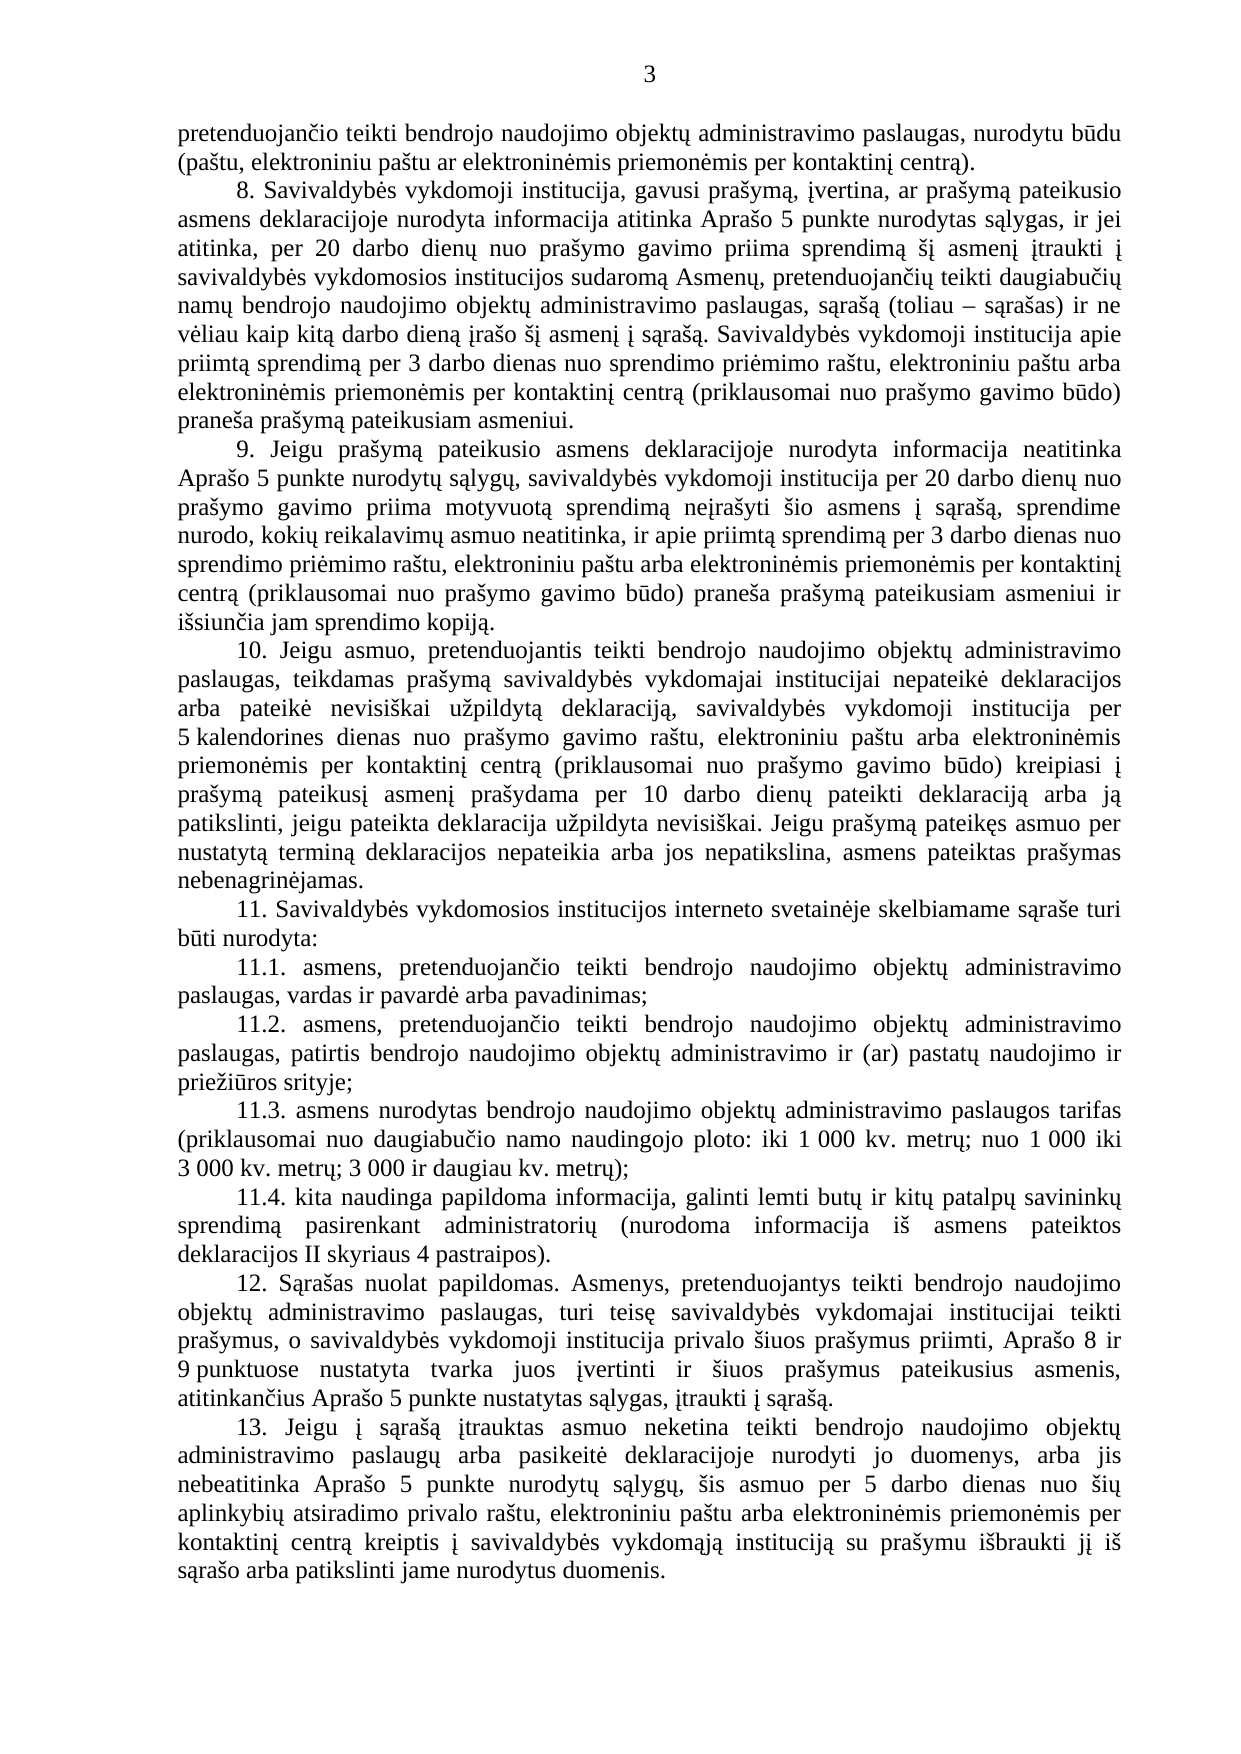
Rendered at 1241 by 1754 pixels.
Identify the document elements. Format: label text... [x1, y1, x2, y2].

text 11.4. kita naudinga papildoma informacija, galinti lemti butų ir kitų patalpų savininkų sprendimą pasirenkant administratorių (nurodoma informacija iš asmens pateiktos deklaracijos II skyriaus 4 pastraipos). [177, 1182, 1122, 1268]
text 12. Sąrašas nuolat papildomas. Asmenys, pretenduojantys teikti bendrojo naudojimo objektų administravimo paslaugas, turi teisę savivaldybės vykdomajai institucijai teikti prašymus, o savivaldybės vykdomoji institucija privalo šiuos prašymus priimti, Aprašo 8 ir 9 punktuose nustatyta tvarka juos įvertinti ir šiuos prašymus pateikusius asmenis, atitinkančius Aprašo 5 punkte nustatytas sąlygas, įtraukti į sąrašą. [177, 1268, 1122, 1412]
text pretenduojančio teikti bendrojo naudojimo objektų administravimo paslaugas, nurodytu būdu (paštu, elektroniniu paštu ar elektroninėmis priemonėmis per kontaktinį centrą). [177, 118, 1122, 176]
text 11.3. asmens nurodytas bendrojo naudojimo objektų administravimo paslaugos tarifas (priklausomai nuo daugiabučio namo naudingojo ploto: iki 1 000 kv. metrų; nuo 1 000 iki 3 000 kv. metrų; 3 000 ir daugiau kv. metrų); [177, 1096, 1122, 1182]
text 11.1. asmens, pretenduojančio teikti bendrojo naudojimo objektų administravimo paslaugas, vardas ir pavardė arba pavadinimas; [177, 952, 1122, 1009]
text 13. Jeigu į sąrašą įtrauktas asmuo neketina teikti bendrojo naudojimo objektų administravimo paslaugų arba pasikeitė deklaracijoje nurodyti jo duomenys, arba jis nebeatitinka Aprašo 5 punkte nurodytų sąlygų, šis asmuo per 5 darbo dienas nuo šių aplinkybių atsiradimo privalo raštu, elektroniniu paštu arba elektroninėmis priemonėmis per kontaktinį centrą kreiptis į savivaldybės vykdomąją instituciją su prašymu išbraukti jį iš sąrašo arba patikslinti jame nurodytus duomenis. [177, 1412, 1122, 1584]
text 11.2. asmens, pretenduojančio teikti bendrojo naudojimo objektų administravimo paslaugas, patirtis bendrojo naudojimo objektų administravimo ir (ar) pastatų naudojimo ir priežiūros srityje; [177, 1009, 1122, 1096]
text 9. Jeigu prašymą pateikusio asmens deklaracijoje nurodyta informacija neatitinka Aprašo 5 punkte nurodytų sąlygų, savivaldybės vykdomoji institucija per 20 darbo dienų nuo prašymo gavimo priima motyvuotą sprendimą neįrašyti šio asmens į sąrašą, sprendime nurodo, kokių reikalavimų asmuo neatitinka, ir apie priimtą sprendimą per 3 darbo dienas nuo sprendimo priėmimo raštu, elektroniniu paštu arba elektroninėmis priemonėmis per kontaktinį centrą (priklausomai nuo prašymo gavimo būdo) praneša prašymą pateikusiam asmeniui ir išsiunčia jam sprendimo kopiją. [177, 434, 1122, 636]
text 11. Savivaldybės vykdomosios institucijos interneto svetainėje skelbiamame sąraše turi būti nurodyta: [177, 894, 1122, 952]
text 8. Savivaldybės vykdomoji institucija, gavusi prašymą, įvertina, ar prašymą pateikusio asmens deklaracijoje nurodyta informacija atitinka Aprašo 5 punkte nurodytas sąlygas, ir jei atitinka, per 20 darbo dienų nuo prašymo gavimo priima sprendimą šį asmenį įtraukti į savivaldybės vykdomosios institucijos sudaromą Asmenų, pretenduojančių teikti daugiabučių namų bendrojo naudojimo objektų administravimo paslaugas, sąrašą (toliau – sąrašas) ir ne vėliau kaip kitą darbo dieną įrašo šį asmenį į sąrašą. Savivaldybės vykdomoji institucija apie priimtą sprendimą per 3 darbo dienas nuo sprendimo priėmimo raštu, elektroniniu paštu arba elektroninėmis priemonėmis per kontaktinį centrą (priklausomai nuo prašymo gavimo būdo) praneša prašymą pateikusiam asmeniui. [177, 176, 1122, 434]
text 10. Jeigu asmuo, pretenduojantis teikti bendrojo naudojimo objektų administravimo paslaugas, teikdamas prašymą savivaldybės vykdomajai institucijai nepateikė deklaracijos arba pateikė nevisiškai užpildytą deklaraciją, savivaldybės vykdomoji institucija per 5 kalendorines dienas nuo prašymo gavimo raštu, elektroniniu paštu arba elektroninėmis priemonėmis per kontaktinį centrą (priklausomai nuo prašymo gavimo būdo) kreipiasi į prašymą pateikusį asmenį prašydama per 10 darbo dienų pateikti deklaraciją arba ją patikslinti, jeigu pateikta deklaracija užpildyta nevisiškai. Jeigu prašymą pateikęs asmuo per nustatytą terminą deklaracijos nepateikia arba jos nepatikslina, asmens pateiktas prašymas nebenagrinėjamas. [177, 636, 1122, 894]
